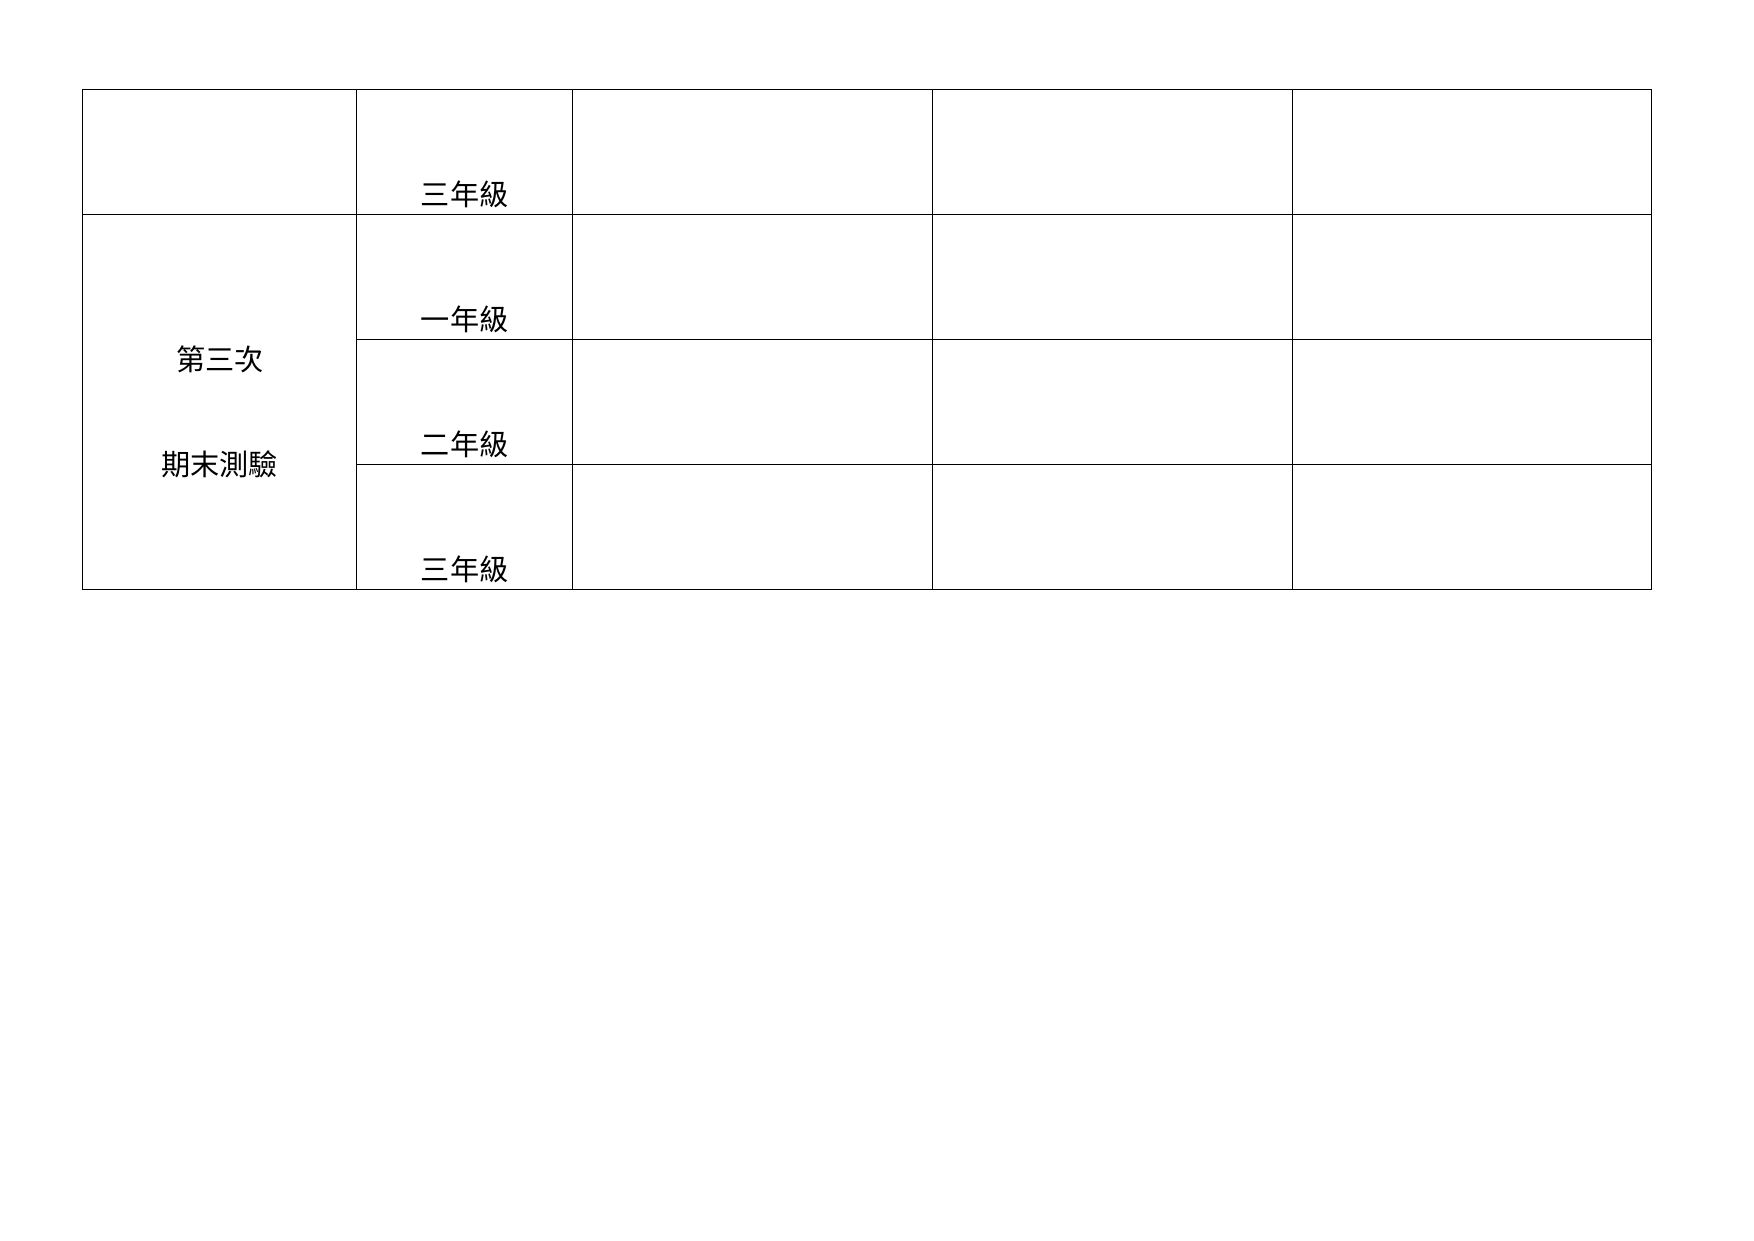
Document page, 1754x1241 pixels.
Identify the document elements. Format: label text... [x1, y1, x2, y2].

table_cell 一年級 [357, 215, 572, 339]
table_cell [1293, 90, 1651, 214]
table_cell [83, 90, 356, 214]
table_cell [933, 215, 1292, 339]
table_cell [933, 465, 1292, 589]
table_cell [1293, 340, 1651, 464]
table_cell [1293, 215, 1651, 339]
table_cell [573, 90, 932, 214]
table_cell 三年級 [357, 90, 572, 214]
table_cell 第三次 期末測驗 [83, 215, 356, 589]
table_cell 二年級 [357, 340, 572, 464]
table_cell [933, 90, 1292, 214]
table_cell 三年級 [357, 465, 572, 589]
table_cell [573, 340, 932, 464]
table_cell [1293, 465, 1651, 589]
table_cell [573, 215, 932, 339]
table_cell [933, 340, 1292, 464]
table_cell [573, 465, 932, 589]
